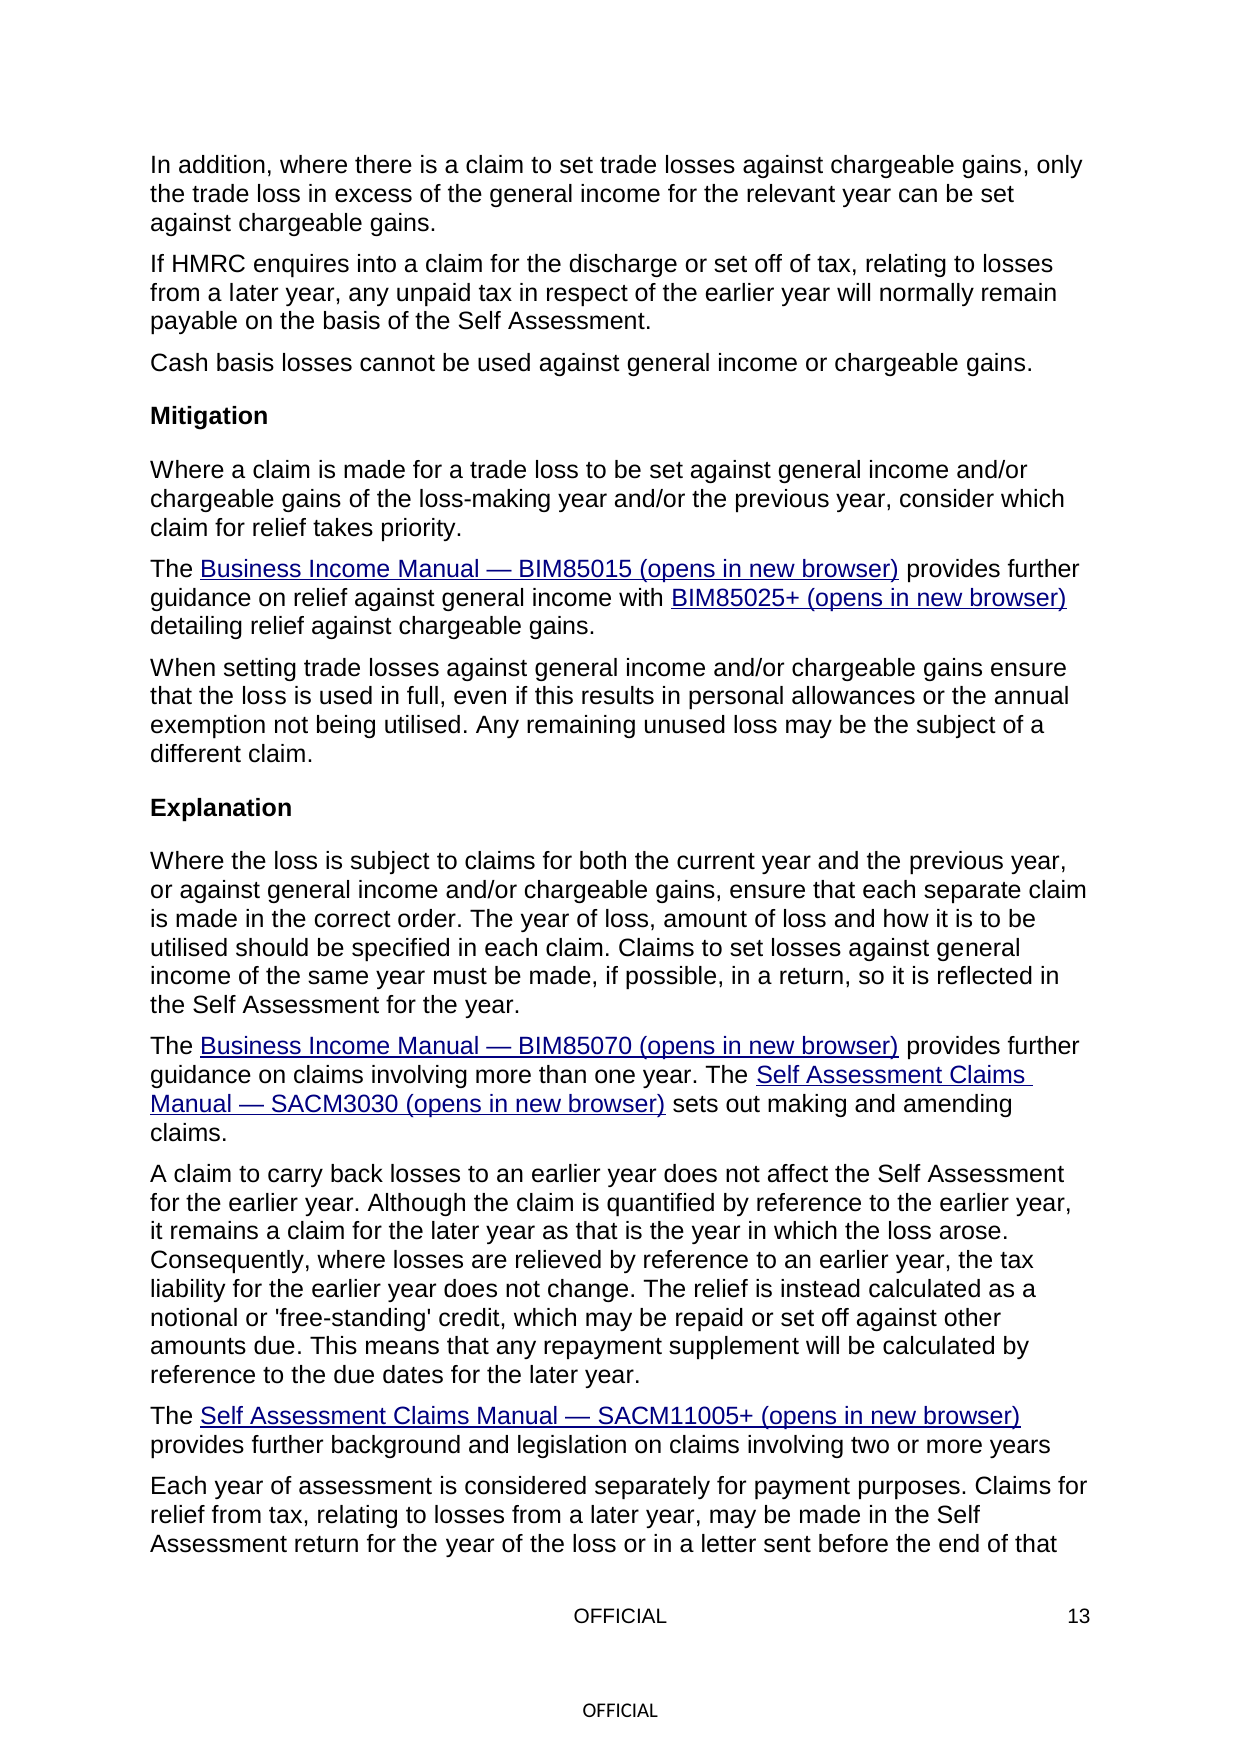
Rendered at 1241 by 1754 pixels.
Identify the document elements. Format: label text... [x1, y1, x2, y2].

text Where a claim is made for a trade loss to be set against general income and/or chargeable gains of the loss-making year and/or the previous year, consider which claim for relief takes priority. [150, 455, 1090, 541]
text Each year of assessment is considered separately for payment purposes. Claims for relief from tax, relating to losses from a later year, may be made in the Self Assessment return for the year of the loss or in a letter sent before the end of that [150, 1471, 1090, 1557]
text If HMRC enquires into a claim for the discharge or set off of tax, relating to losses from a later year, any unpaid tax in respect of the earlier year will normally remain payable on the basis of the Self Assessment. [150, 249, 1090, 335]
text The Business Income Manual — BIM85015 (opens in new browser) provides further guidance on relief against general income with BIM85025+ (opens in new browser) detailing relief against chargeable gains. [150, 554, 1090, 640]
text When setting trade losses against general income and/or chargeable gains ensure that the loss is used in full, even if this results in personal allowances or the annual exemption not being utilised. Any remaining unused loss may be the subject of a different claim. [150, 652, 1090, 767]
text Cash basis losses cannot be used against general income or chargeable gains. [150, 347, 1090, 376]
text Where the loss is subject to claims for both the current year and the previous year, or against general income and/or chargeable gains, ensure that each separate claim is made in the correct order. The year of loss, amount of loss and how it is to be utilised should be specified in each claim. Claims to set losses against general income of the same year must be made, if possible, in a return, so it is reflected in the Self Assessment for the year. [150, 846, 1090, 1019]
text The Self Assessment Claims Manual — SACM11005+ (opens in new browser) provides further background and legislation on claims involving two or more years [150, 1401, 1090, 1459]
subtitle Explanation [150, 792, 1090, 821]
subtitle Mitigation [150, 401, 1090, 430]
text The Business Income Manual — BIM85070 (opens in new browser) provides further guidance on claims involving more than one year. The Self Assessment Claims Manual — SACM3030 (opens in new browser) sets out making and amending claims. [150, 1031, 1090, 1146]
text In addition, where there is a claim to set trade losses against chargeable gains, only the trade loss in excess of the general income for the relevant year can be set against chargeable gains. [150, 150, 1090, 236]
text A claim to carry back losses to an earlier year does not affect the Self Assessment for the earlier year. Although the claim is quantified by reference to the earlier year, it remains a claim for the later year as that is the year in which the loss arose. Consequently, where losses are relieved by reference to an earlier year, the tax liability for the earlier year does not change. The relief is instead calculated as a notional or 'free-standing' credit, which may be repaid or set off against other amounts due. This means that any repayment supplement will be calculated by reference to the due dates for the later year. [150, 1159, 1090, 1389]
